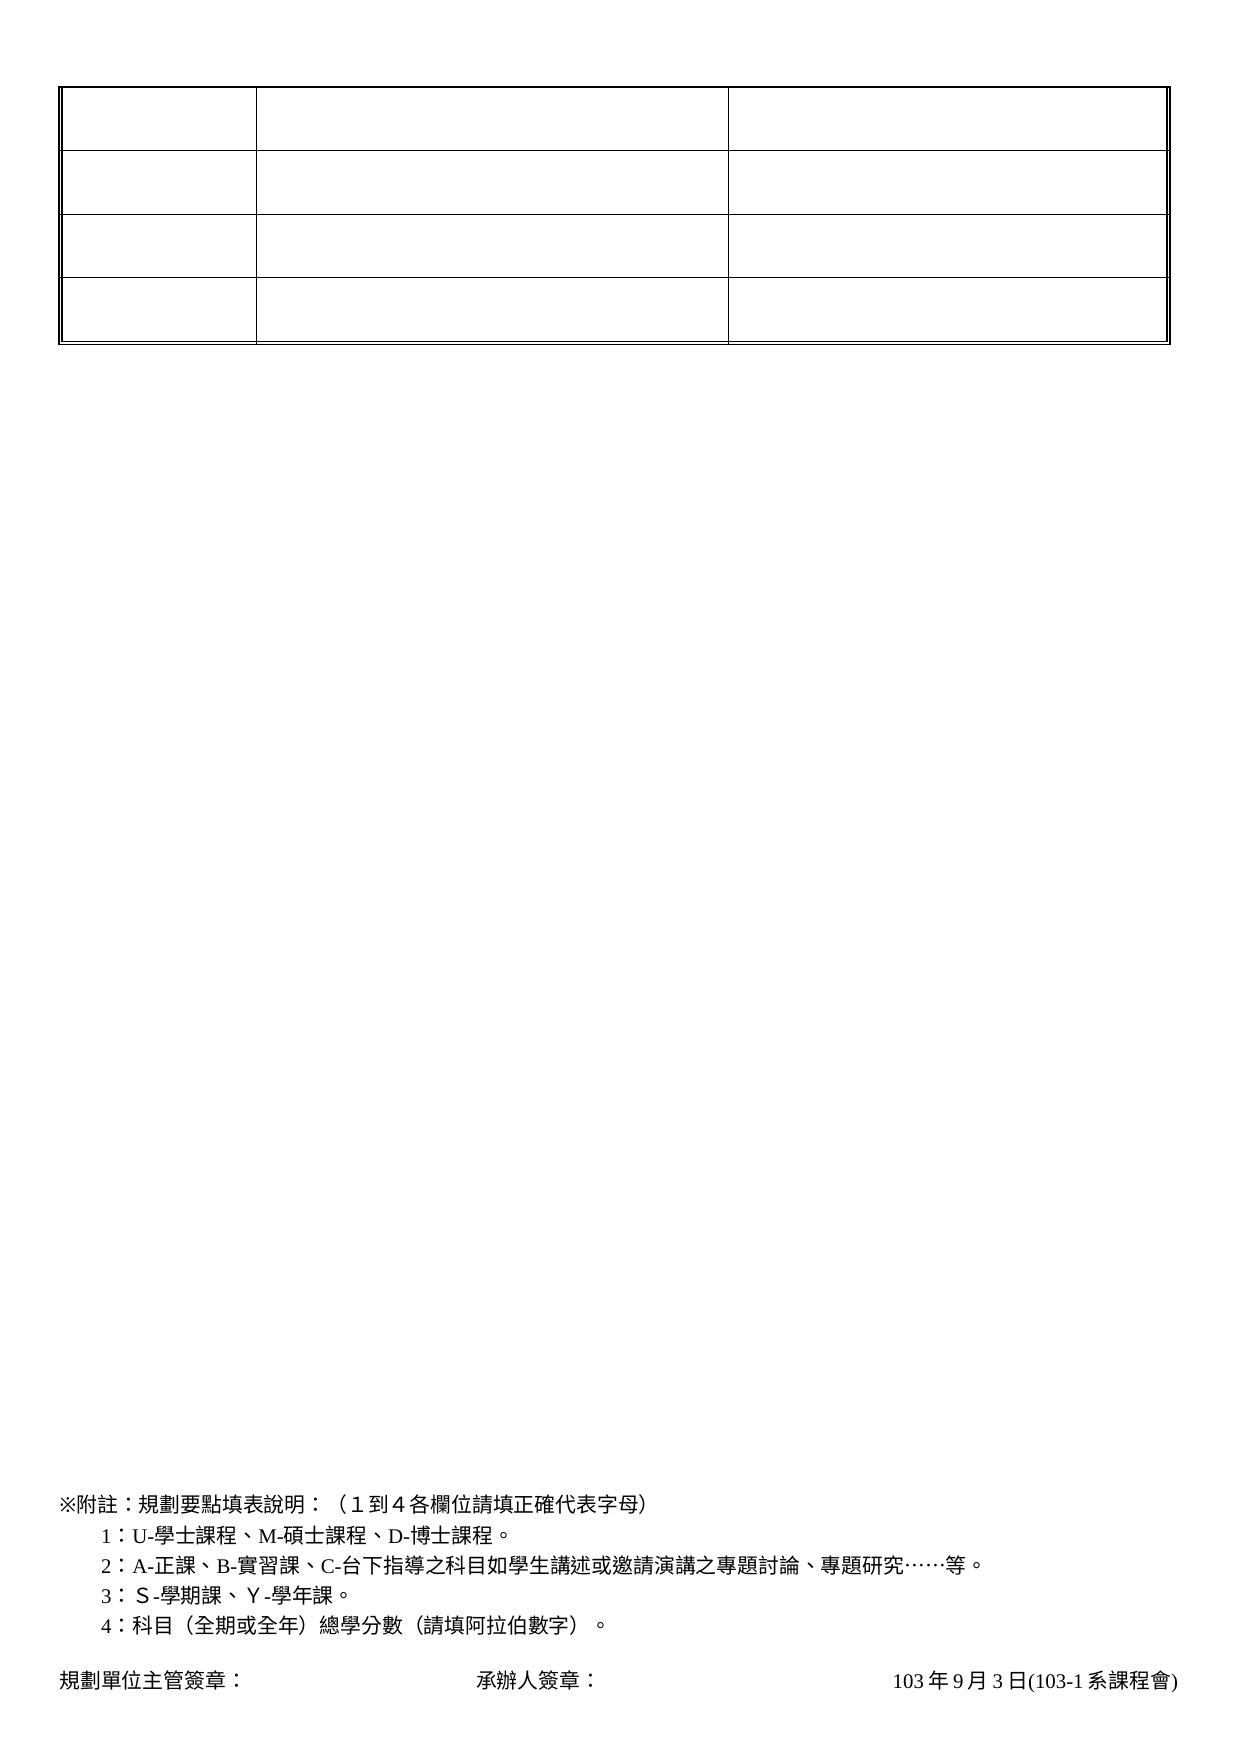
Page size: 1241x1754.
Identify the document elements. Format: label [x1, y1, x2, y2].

table_cell [729, 88, 1166, 150]
table_cell [257, 215, 728, 277]
table_cell [63, 88, 256, 150]
table_cell [63, 278, 256, 341]
table_cell [257, 151, 728, 213]
table_cell [729, 215, 1166, 277]
table_cell [63, 151, 256, 213]
table_cell [729, 278, 1166, 341]
table_cell [257, 278, 728, 341]
table_cell [257, 88, 728, 150]
table_cell [63, 215, 256, 277]
table_cell [729, 151, 1166, 213]
